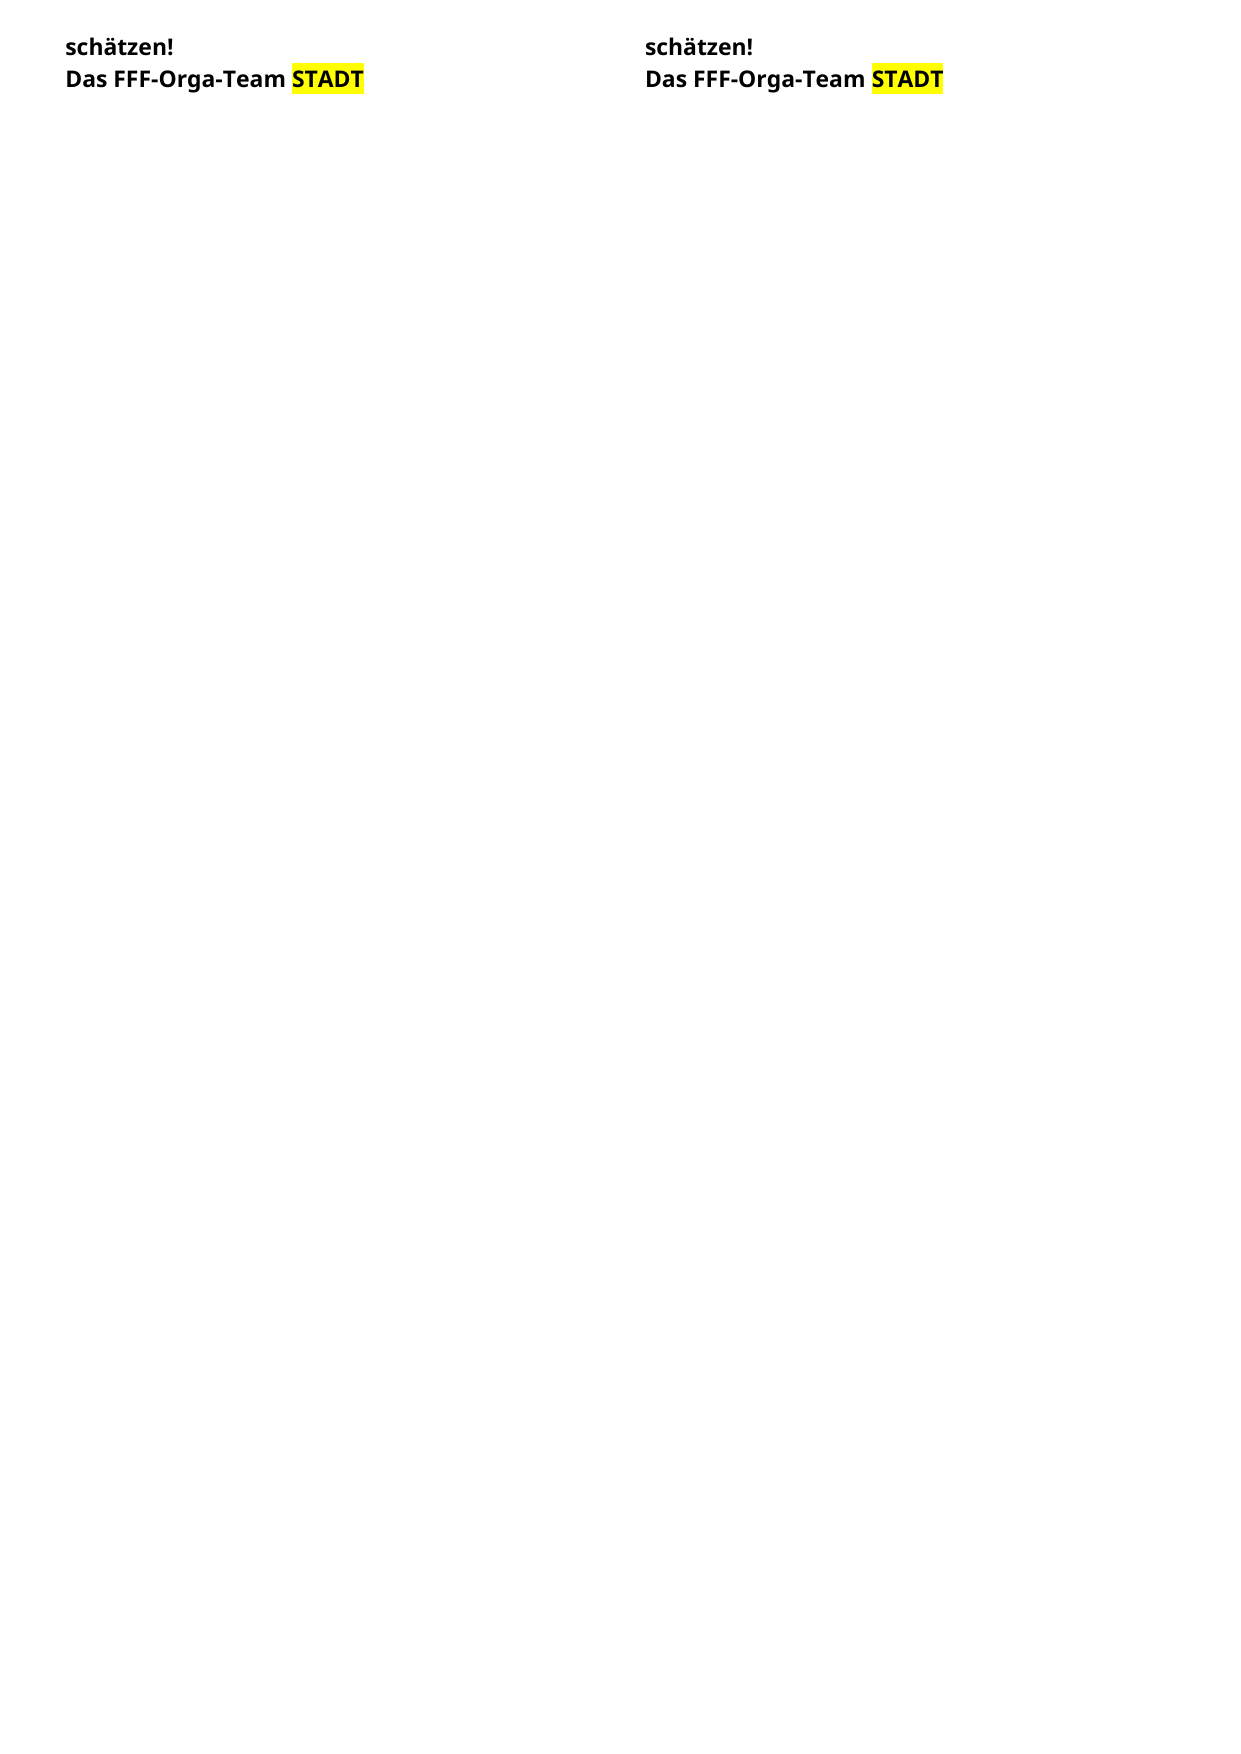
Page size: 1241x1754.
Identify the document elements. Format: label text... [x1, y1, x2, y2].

table_cell schätzen! Das FFF-Orga-Team STADT [55, 0, 634, 117]
table_cell schätzen! Das FFF-Orga-Team STADT [634, 0, 1213, 117]
